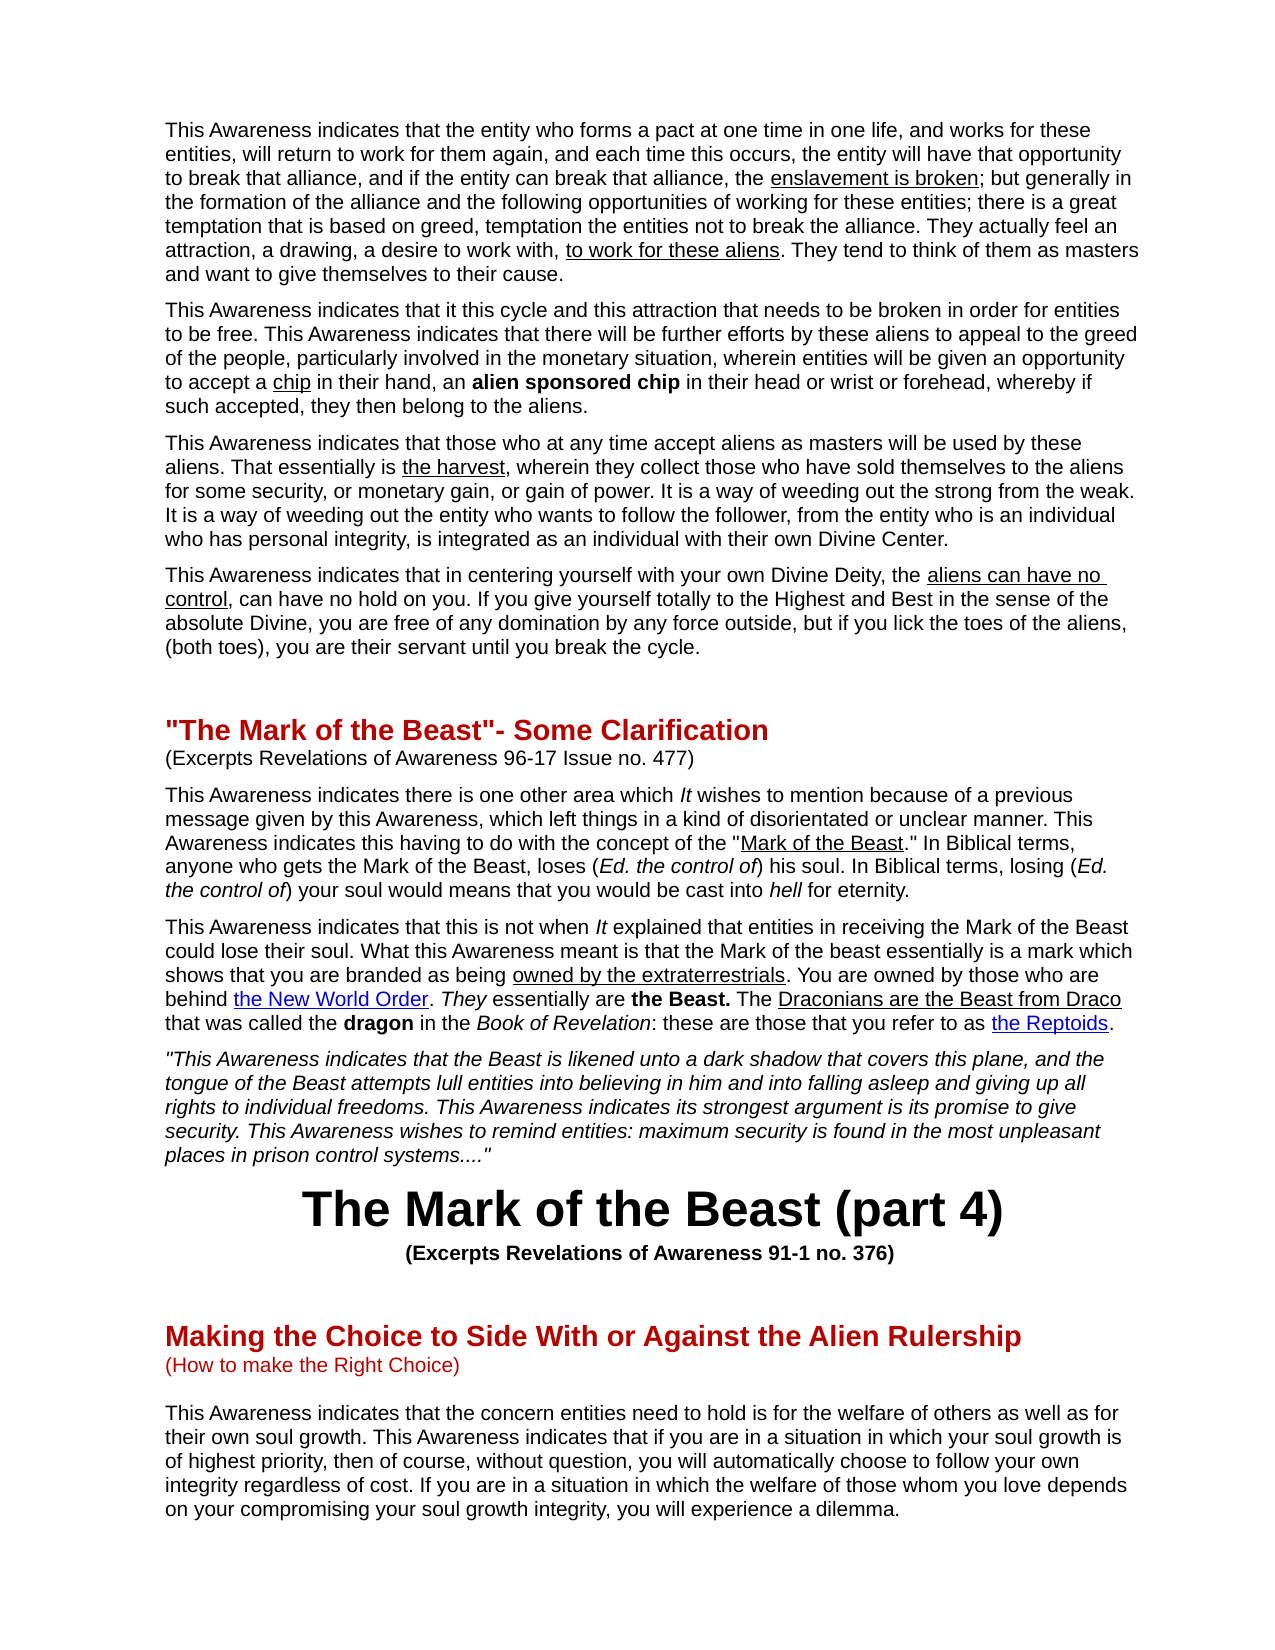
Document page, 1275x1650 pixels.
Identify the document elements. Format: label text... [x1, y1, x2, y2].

text This Awareness indicates there is one other area which It wishes to mention because of a previous message given by this Awareness, which left things in a kind of disorientated or unclear manner. This Awareness indicates this having to do with the concept of the "Mark of the Beast." In Biblical terms, anyone who gets the Mark of the Beast, loses (Ed. the control of) his soul. In Biblical terms, losing (Ed. the control of) your soul would means that you would be cast into hell for eternity. [165, 782, 1141, 902]
text "This Awareness indicates that the Beast is likened unto a dark shadow that covers this plane, and the tongue of the Beast attempts lull entities into believing in him and into falling asleep and giving up all rights to individual freedoms. This Awareness indicates its strongest argument is its promise to give security. This Awareness wishes to remind entities: maximum security is found in the most unpleasant places in prison control systems...." [165, 1047, 1141, 1167]
text This Awareness indicates that the entity who forms a pact at one time in one life, and works for these entities, will return to work for them again, and each time this occurs, the entity will have that opportunity to break that alliance, and if the entity can break that alliance, the enslavement is broken; but generally in the formation of the alliance and the following opportunities of working for these entities; there is a great temptation that is based on greed, temptation the entities not to break the alliance. They actually feel an attraction, a drawing, a desire to work with, to work for these aliens. They tend to think of them as masters and want to give themselves to their cause. [165, 118, 1141, 286]
text "The Mark of the Beast"- Some Clarification (Excerpts Revelations of Awareness 96-17 Issue no. 477) [165, 712, 1141, 770]
text This Awareness indicates that those who at any time accept aliens as masters will be used by these aliens. That essentially is the harvest, wherein they collect those who have sold themselves to the aliens for some security, or monetary gain, or gain of power. It is a way of weeding out the strong from the weak. It is a way of weeding out the entity who wants to follow the follower, from the entity who is an individual who has personal integrity, is integrated as an individual with their own Divine Center. [165, 431, 1141, 550]
text The Mark of the Beast (part 4) (Excerpts Revelations of Awareness 91-1 no. 376) [165, 1179, 1141, 1266]
text This Awareness indicates that this is not when It explained that entities in receiving the Mark of the Beast could lose their soul. What this Awareness meant is that the Mark of the beast essentially is a mark which shows that you are branded as being owned by the extraterrestrials. You are owned by those who are behind the New World Order. They essentially are the Beast. The Draconians are the Beast from Draco that was called the dragon in the Book of Revelation: these are those that you refer to as the Reptoids. [165, 915, 1141, 1034]
text This Awareness indicates that in centering yourself with your own Divine Deity, the aliens can have no control, can have no hold on you. If you give yourself totally to the Highest and Best in the sense of the absolute Divine, you are free of any domination by any force outside, but if you lick the toes of the aliens, (both toes), you are their servant until you break the cycle. [165, 563, 1141, 659]
text This Awareness indicates that it this cycle and this attraction that needs to be broken in order for entities to be free. This Awareness indicates that there will be further efforts by these aliens to appeal to the greed of the people, particularly involved in the monetary situation, wherein entities will be given an opportunity to accept a chip in their hand, an alien sponsored chip in their head or wrist or forehead, whereby if such accepted, they then belong to the aliens. [165, 298, 1141, 418]
text Making the Choice to Side With or Against the Alien Rulership (How to make the Right Choice) This Awareness indicates that the concern entities need to hold is for the welfare of others as well as for their own soul growth. This Awareness indicates that if you are in a situation in which your soul growth is of highest priority, then of course, without question, you will automatically choose to follow your own integrity regardless of cost. If you are in a situation in which the welfare of those whom you love depends on your compromising your soul growth integrity, you will experience a dilemma. [165, 1319, 1141, 1521]
